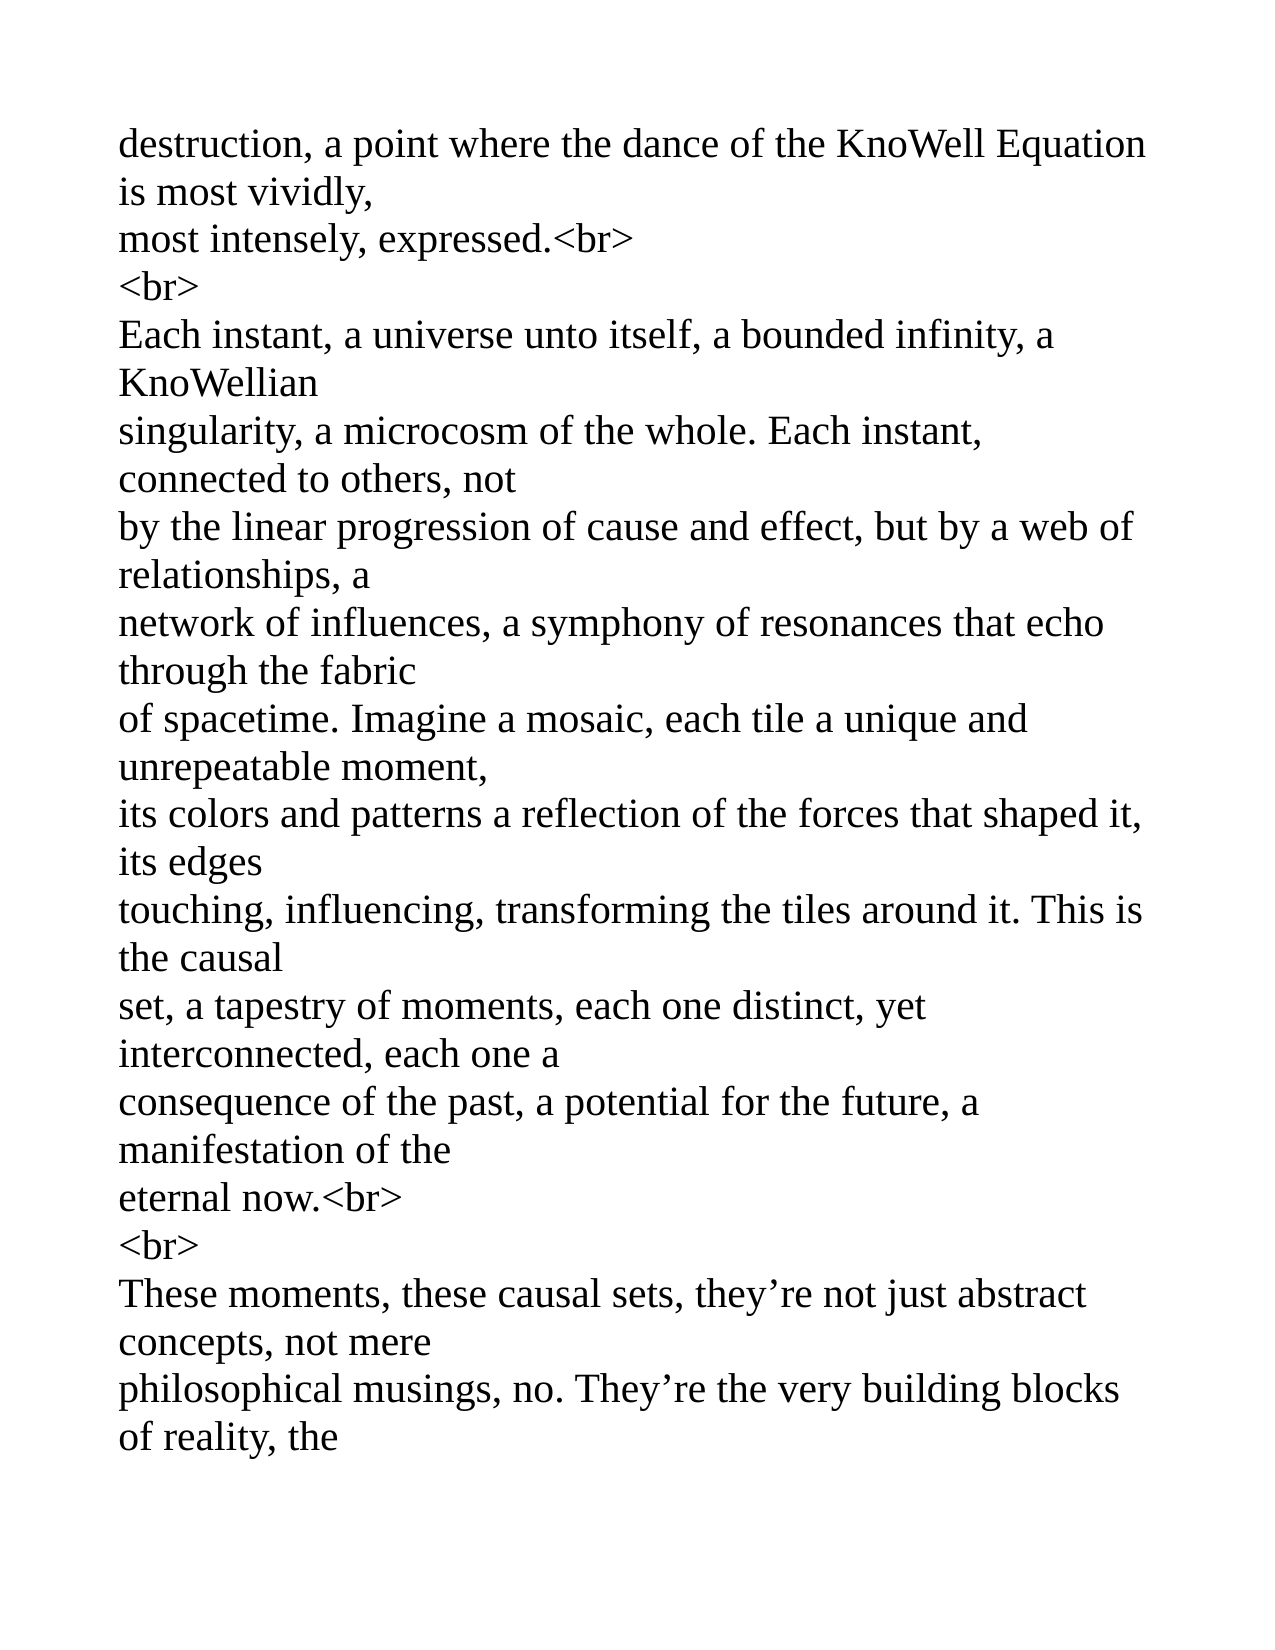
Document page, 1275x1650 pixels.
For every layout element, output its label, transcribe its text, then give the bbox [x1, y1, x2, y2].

text <br> [118, 1220, 1157, 1268]
text eternal now.<br> [118, 1172, 1157, 1220]
text most intensely, expressed.<br> [118, 214, 1157, 262]
text set, a tapestry of moments, each one distinct, yet interconnected, each one a [118, 981, 1157, 1076]
text network of influences, a symphony of resonances that echo through the fabric [118, 597, 1157, 693]
text <br> [118, 262, 1157, 310]
text touching, influencing, transforming the tiles around it. This is the causal [118, 885, 1157, 981]
text of spacetime. Imagine a mosaic, each tile a unique and unrepeatable moment, [118, 693, 1157, 789]
text These moments, these causal sets, they’re not just abstract concepts, not mere [118, 1268, 1157, 1364]
text singularity, a microcosm of the whole. Each instant, connected to others, not [118, 406, 1157, 501]
text destruction, a point where the dance of the KnoWell Equation is most vividly, [118, 118, 1157, 214]
text Each instant, a universe unto itself, a bounded infinity, a KnoWellian [118, 310, 1157, 406]
text consequence of the past, a potential for the future, a manifestation of the [118, 1076, 1157, 1172]
text its colors and patterns a reflection of the forces that shaped it, its edges [118, 789, 1157, 885]
text philosophical musings, no. They’re the very building blocks of reality, the [118, 1364, 1157, 1460]
text by the linear progression of cause and effect, but by a web of relationships, a [118, 501, 1157, 597]
